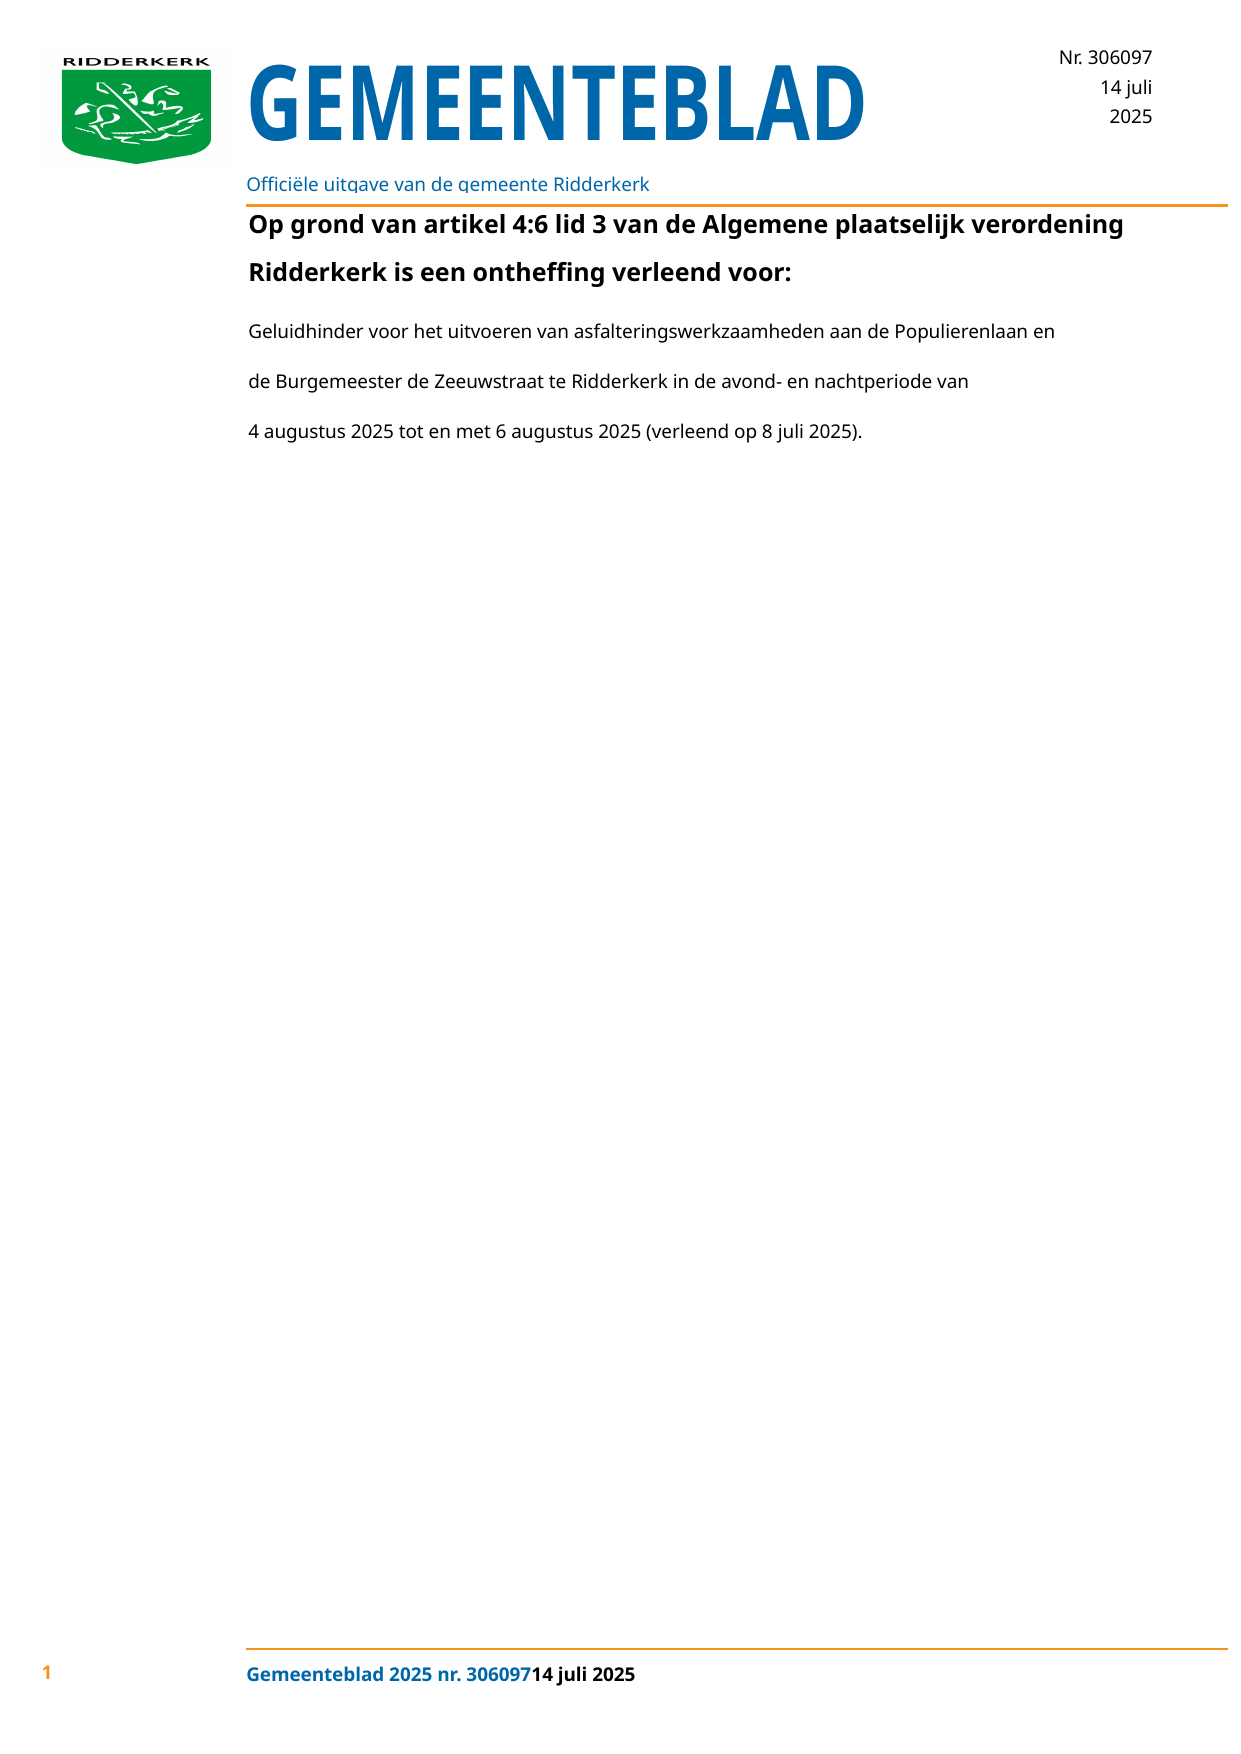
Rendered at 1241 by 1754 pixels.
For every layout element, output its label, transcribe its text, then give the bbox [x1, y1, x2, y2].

text 4 augustus 2025 tot en met 6 augustus 2025 (verleend op 8 juli 2025). [248, 419, 1152, 444]
text Geluidhinder voor het uitvoeren van asfalteringswerkzaamheden aan de Populierenlaan en [248, 318, 1152, 344]
text de Burgemeester de Zeeuwstraat te Ridderkerk in de avond- en nachtperiode van [248, 368, 1152, 394]
text Op grond van artikel 4:6 lid 3 van de Algemene plaatselijk verordening Ridderkerk is een ontheffing verleend voor: [248, 207, 1152, 288]
picture [41, 47, 231, 172]
